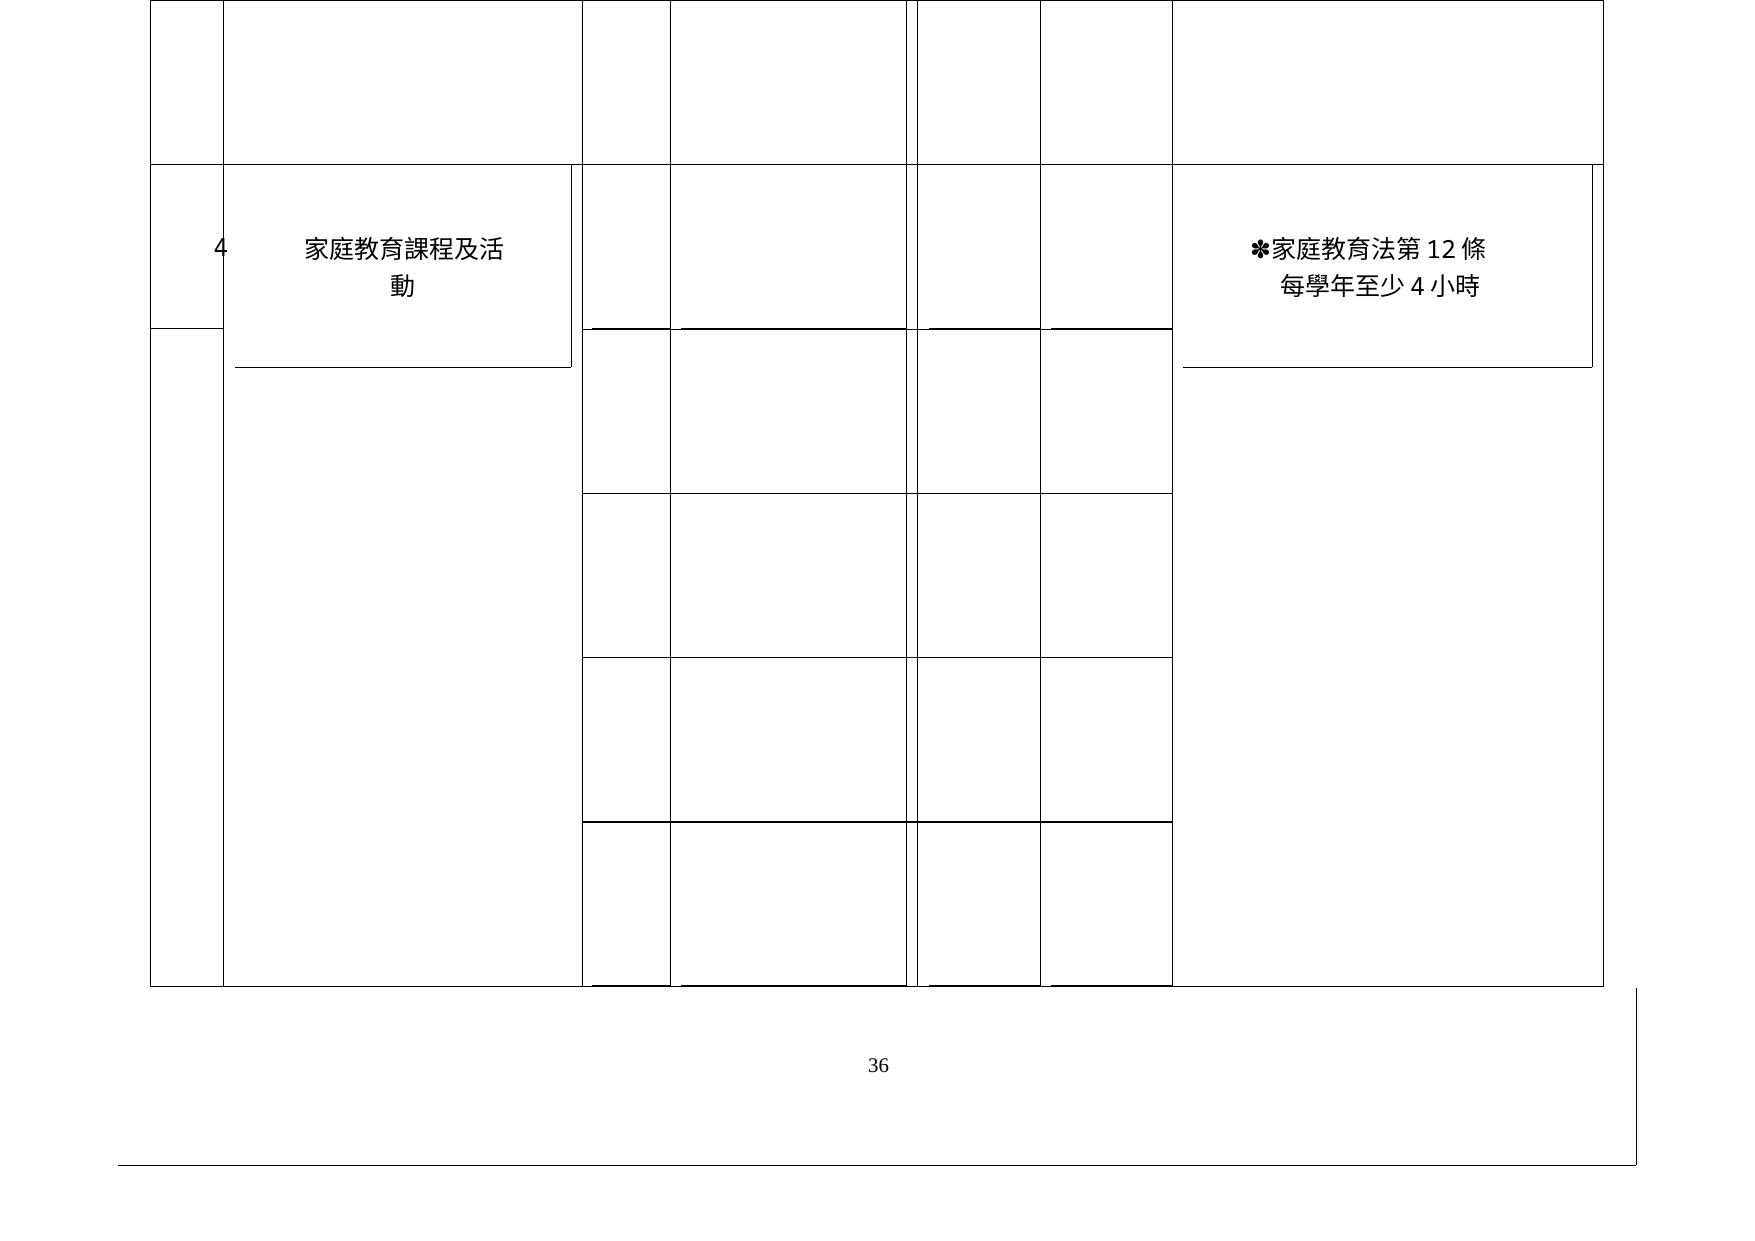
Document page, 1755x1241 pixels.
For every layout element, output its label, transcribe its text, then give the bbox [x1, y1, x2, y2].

table_cell [907, 494, 917, 657]
table_cell [583, 658, 670, 821]
table_cell [1041, 1, 1172, 164]
table_cell [671, 165, 906, 328]
table_cell [1041, 658, 1172, 821]
table_cell [1041, 165, 1172, 328]
table_cell [918, 330, 1040, 493]
table_cell [671, 1, 906, 164]
table_cell [1041, 823, 1172, 986]
table_cell [1173, 1, 1603, 164]
table_cell [907, 330, 917, 493]
table_cell [671, 823, 906, 986]
table_cell 家庭教育課程及活動 [224, 165, 582, 986]
table_cell [583, 494, 670, 657]
table_cell [918, 823, 1040, 986]
table_cell [907, 1, 917, 164]
table_cell 4 [151, 329, 223, 986]
table_cell 4 [151, 165, 223, 328]
table_cell [671, 494, 906, 657]
table_cell [1041, 330, 1172, 493]
table_cell [1041, 494, 1172, 657]
table_cell [918, 165, 1040, 328]
table_cell [583, 1, 670, 164]
table_cell [907, 823, 917, 986]
table_cell 4 [217, 242, 222, 250]
table_cell [671, 330, 906, 493]
table_cell [671, 658, 906, 821]
table_cell 3 [151, 1, 223, 164]
table_cell [583, 330, 670, 493]
table_cell [583, 823, 670, 986]
table_cell [918, 658, 1040, 821]
table_cell 環境教育課程 [224, 1, 582, 164]
table_cell [907, 658, 917, 821]
table_cell [907, 165, 917, 328]
table_cell [918, 1, 1040, 164]
table_cell [918, 494, 1040, 657]
table_cell ✽家庭教育法第12條 每學年至少4小時 [1173, 165, 1603, 986]
table_cell [583, 165, 670, 328]
